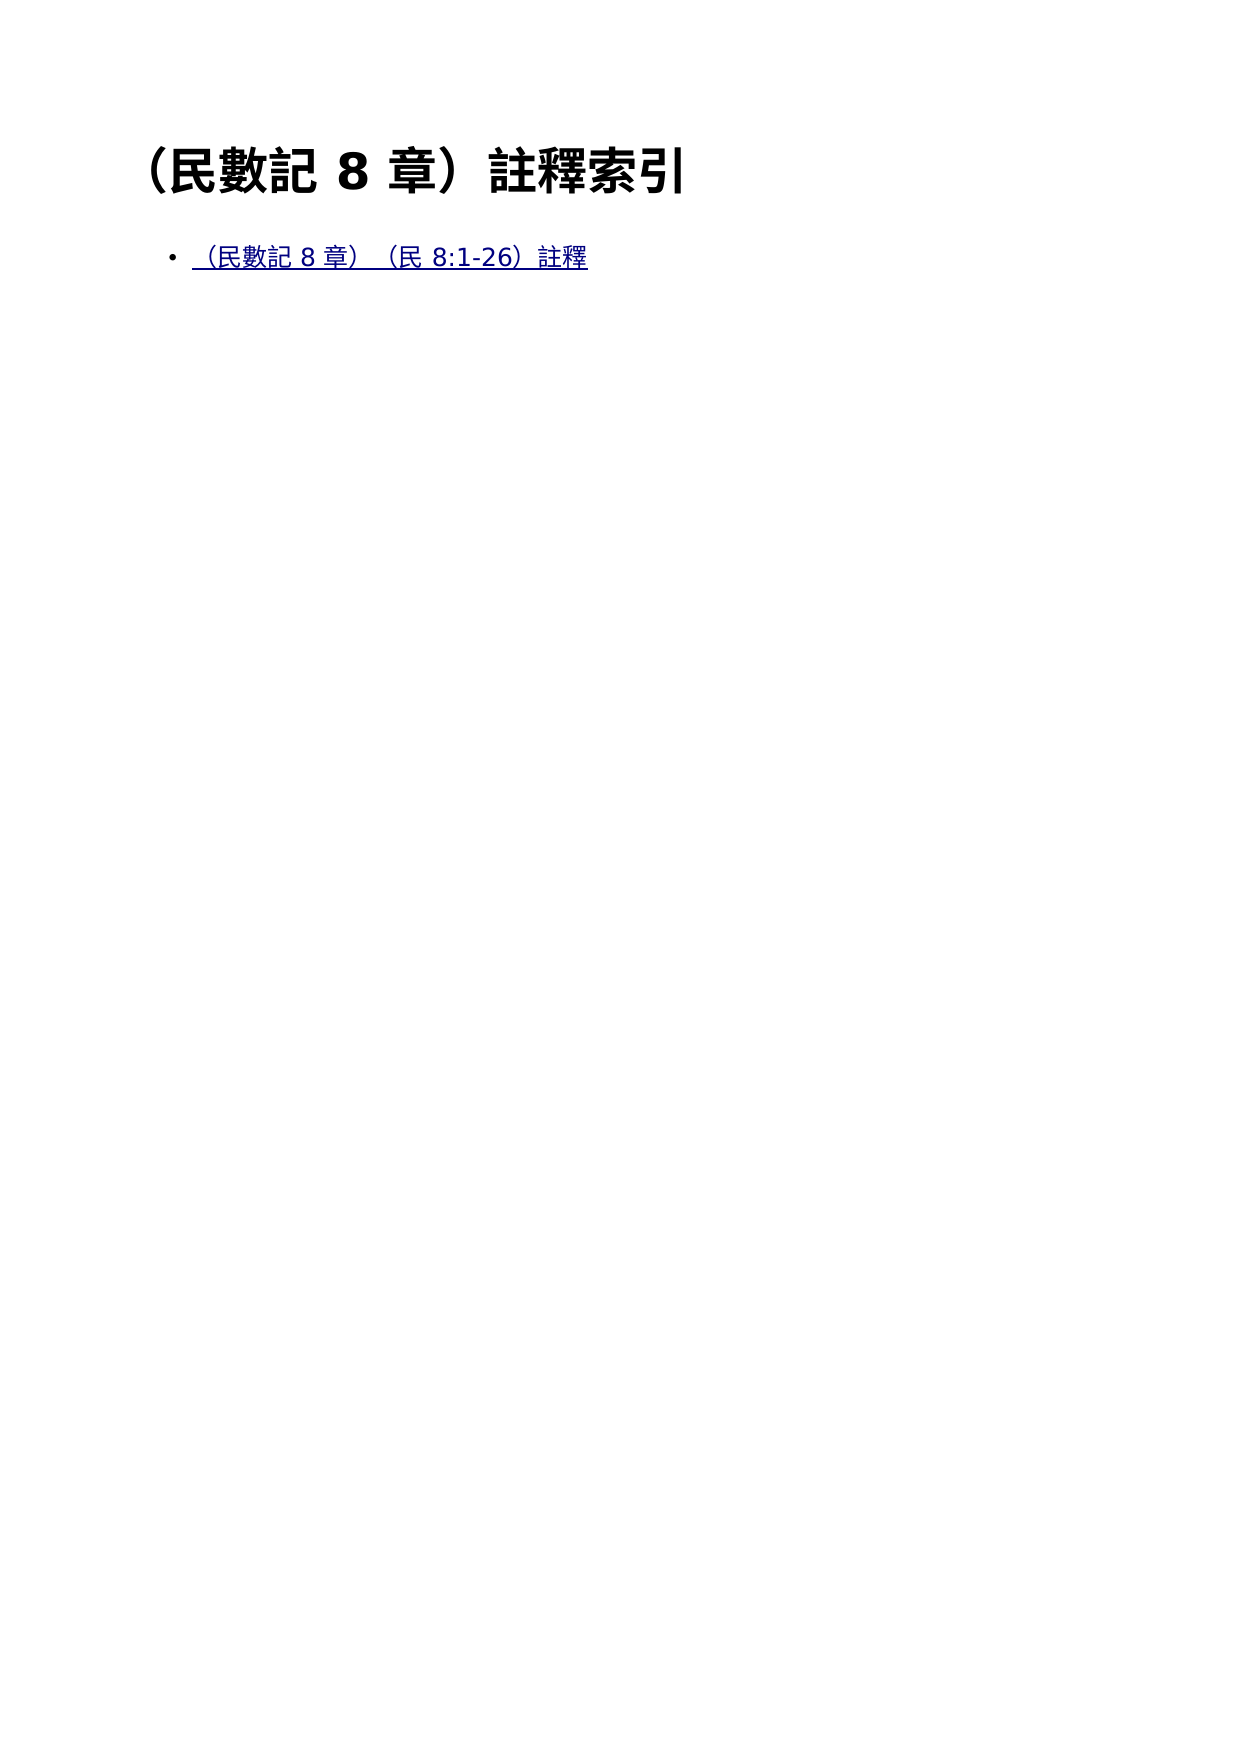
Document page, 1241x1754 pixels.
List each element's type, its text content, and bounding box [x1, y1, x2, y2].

subtitle （民數記 8 章）註釋索引 [118, 143, 1122, 201]
list （民數記 8 章）（民 8:1-26）註釋 [177, 243, 1122, 272]
